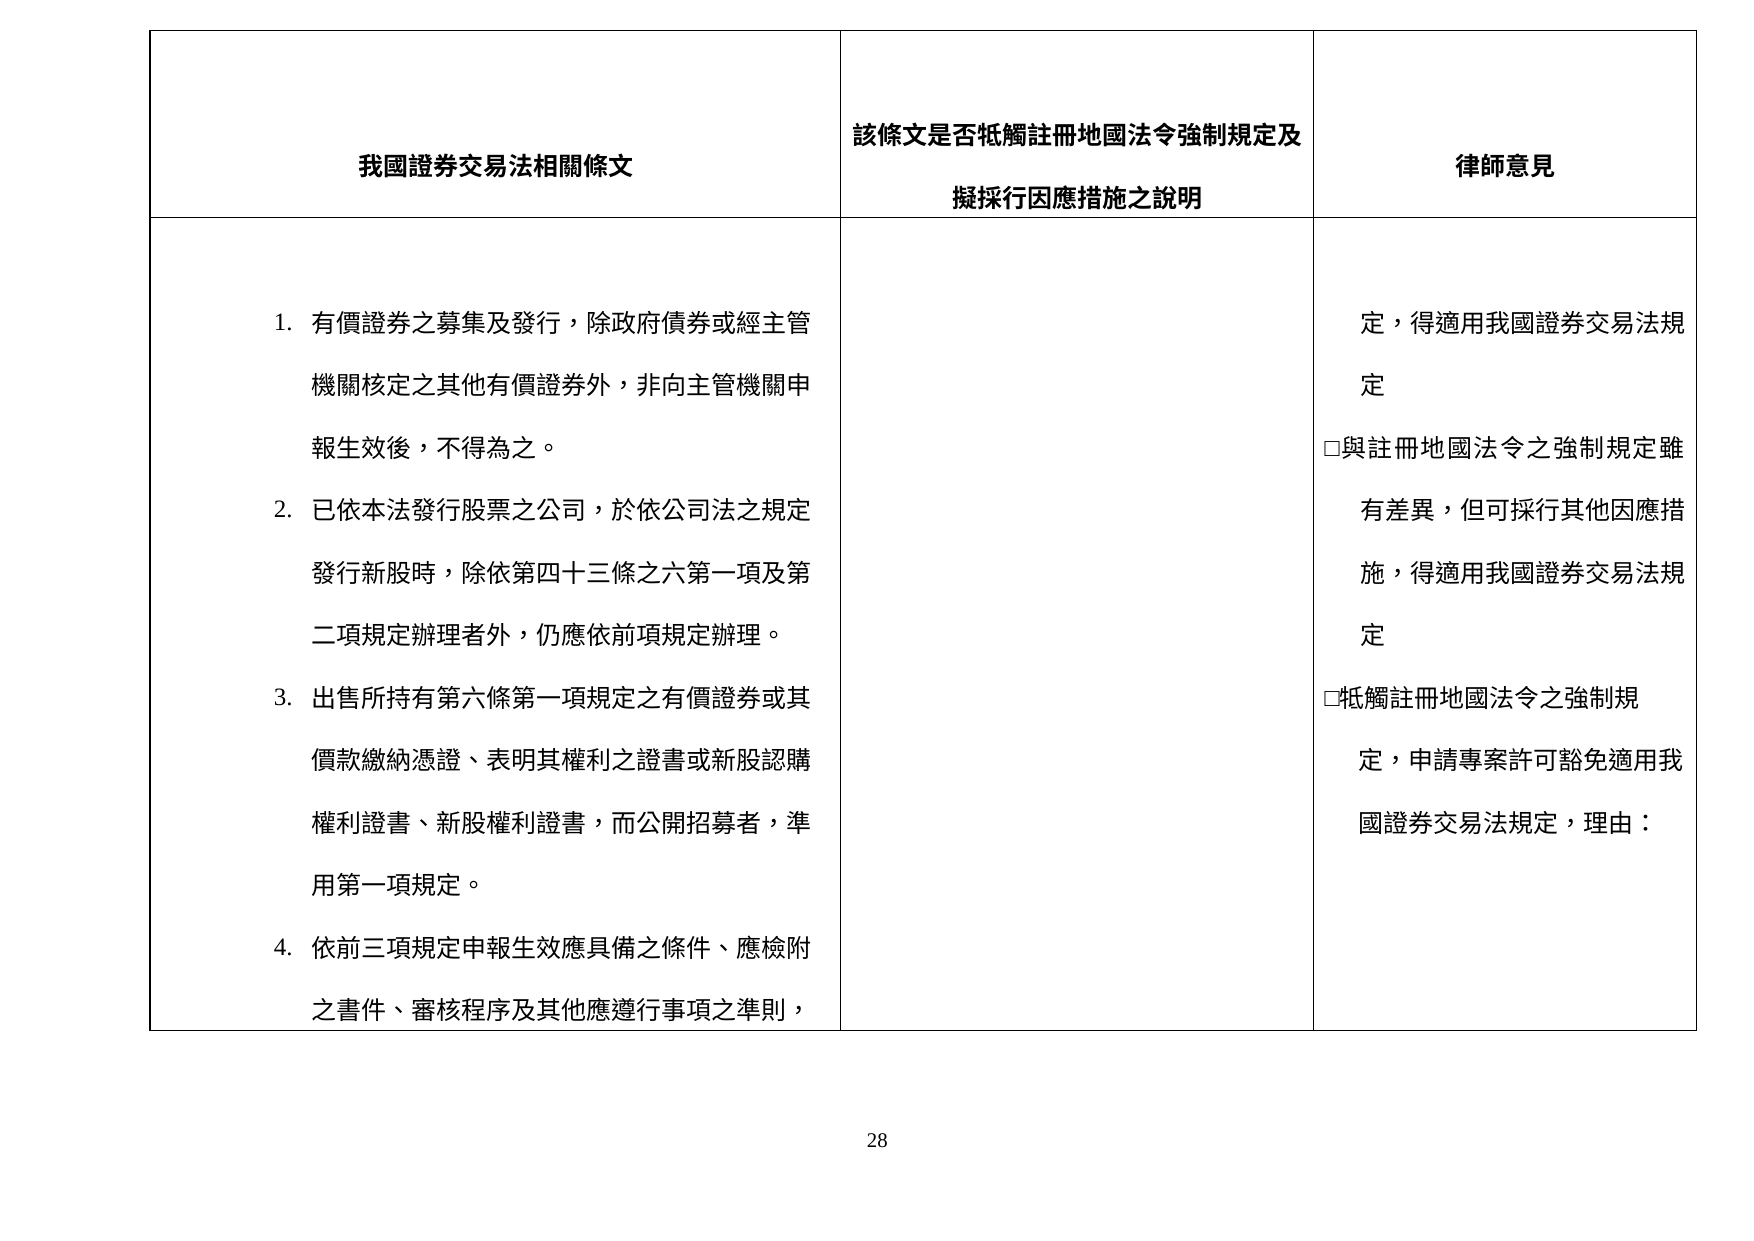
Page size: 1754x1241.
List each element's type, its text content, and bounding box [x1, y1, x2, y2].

table_cell 定，得適用我國證券交易法規定 □與註冊地國法令之強制規定雖有差異，但可採行其他因應措施，得適用我國證券交易法規定 □牴觸註冊地國法令之強制規定，申請專案許可豁免適用我國證券交易法規定，理由： [1314, 218, 1696, 1029]
table_cell [841, 218, 1313, 1029]
table_header 律師意見 [1314, 31, 1696, 217]
table_header 該條文是否牴觸註冊地國法令強制規定及擬採行因應措施之說明 [841, 31, 1313, 217]
table_cell 第22條（有價證券募集及發行之申報） 有價證券之募集及發行，除政府債券或經主管機關核定之其他有價證券外，非向主管機關申報生效後，不得為之。 已依本法發行股票之公司，於依公司法之規定發行新股時，除依第四十三條之六第一項及第二項規定辦理者外，仍應依前項規定辦理。 出售所持有第六條第一項規定之有價證券或其價款繳納憑證、表明其權利之證書或新股認購權利證書、新股權利證書，而公開招募者，準用第一項規定。 依前三項規定申報生效應具備之條件、應檢附之書件、審核程序及其他應遵行事項之準則，由主管機關定之。 前項準則有關外匯事項之規定，主管機關於訂定或修正時，應洽商中央銀行同意。 [151, 218, 840, 1029]
table_header 我國證券交易法相關條文 [151, 31, 840, 217]
